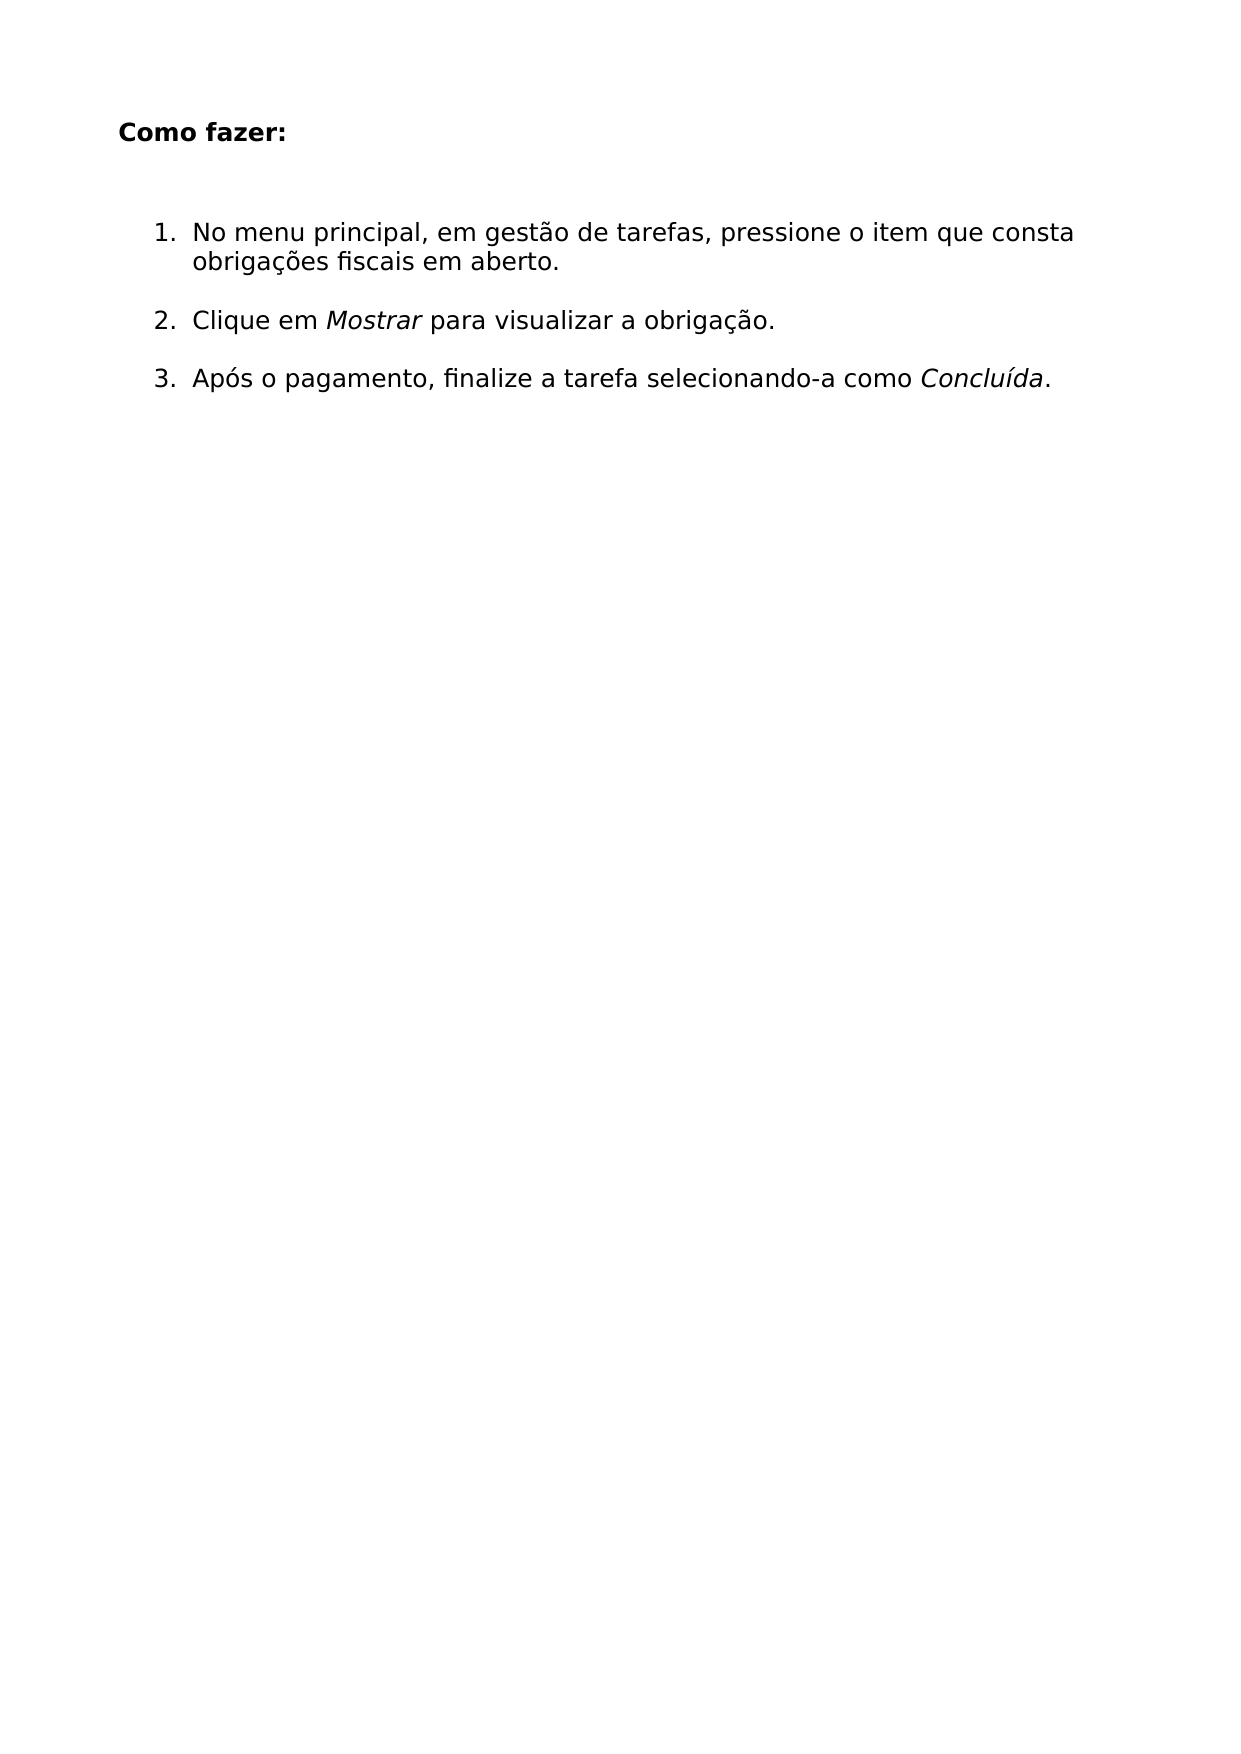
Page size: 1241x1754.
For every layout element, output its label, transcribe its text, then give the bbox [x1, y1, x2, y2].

list Após o pagamento, finalize a tarefa selecionando-a como Concluída. [177, 364, 1122, 393]
list No menu principal, em gestão de tarefas, pressione o item que consta obrigações fiscais em aberto. [177, 218, 1122, 306]
text Como fazer: [118, 118, 1122, 176]
list Clique em Mostrar para visualizar a obrigação. [177, 306, 1122, 364]
